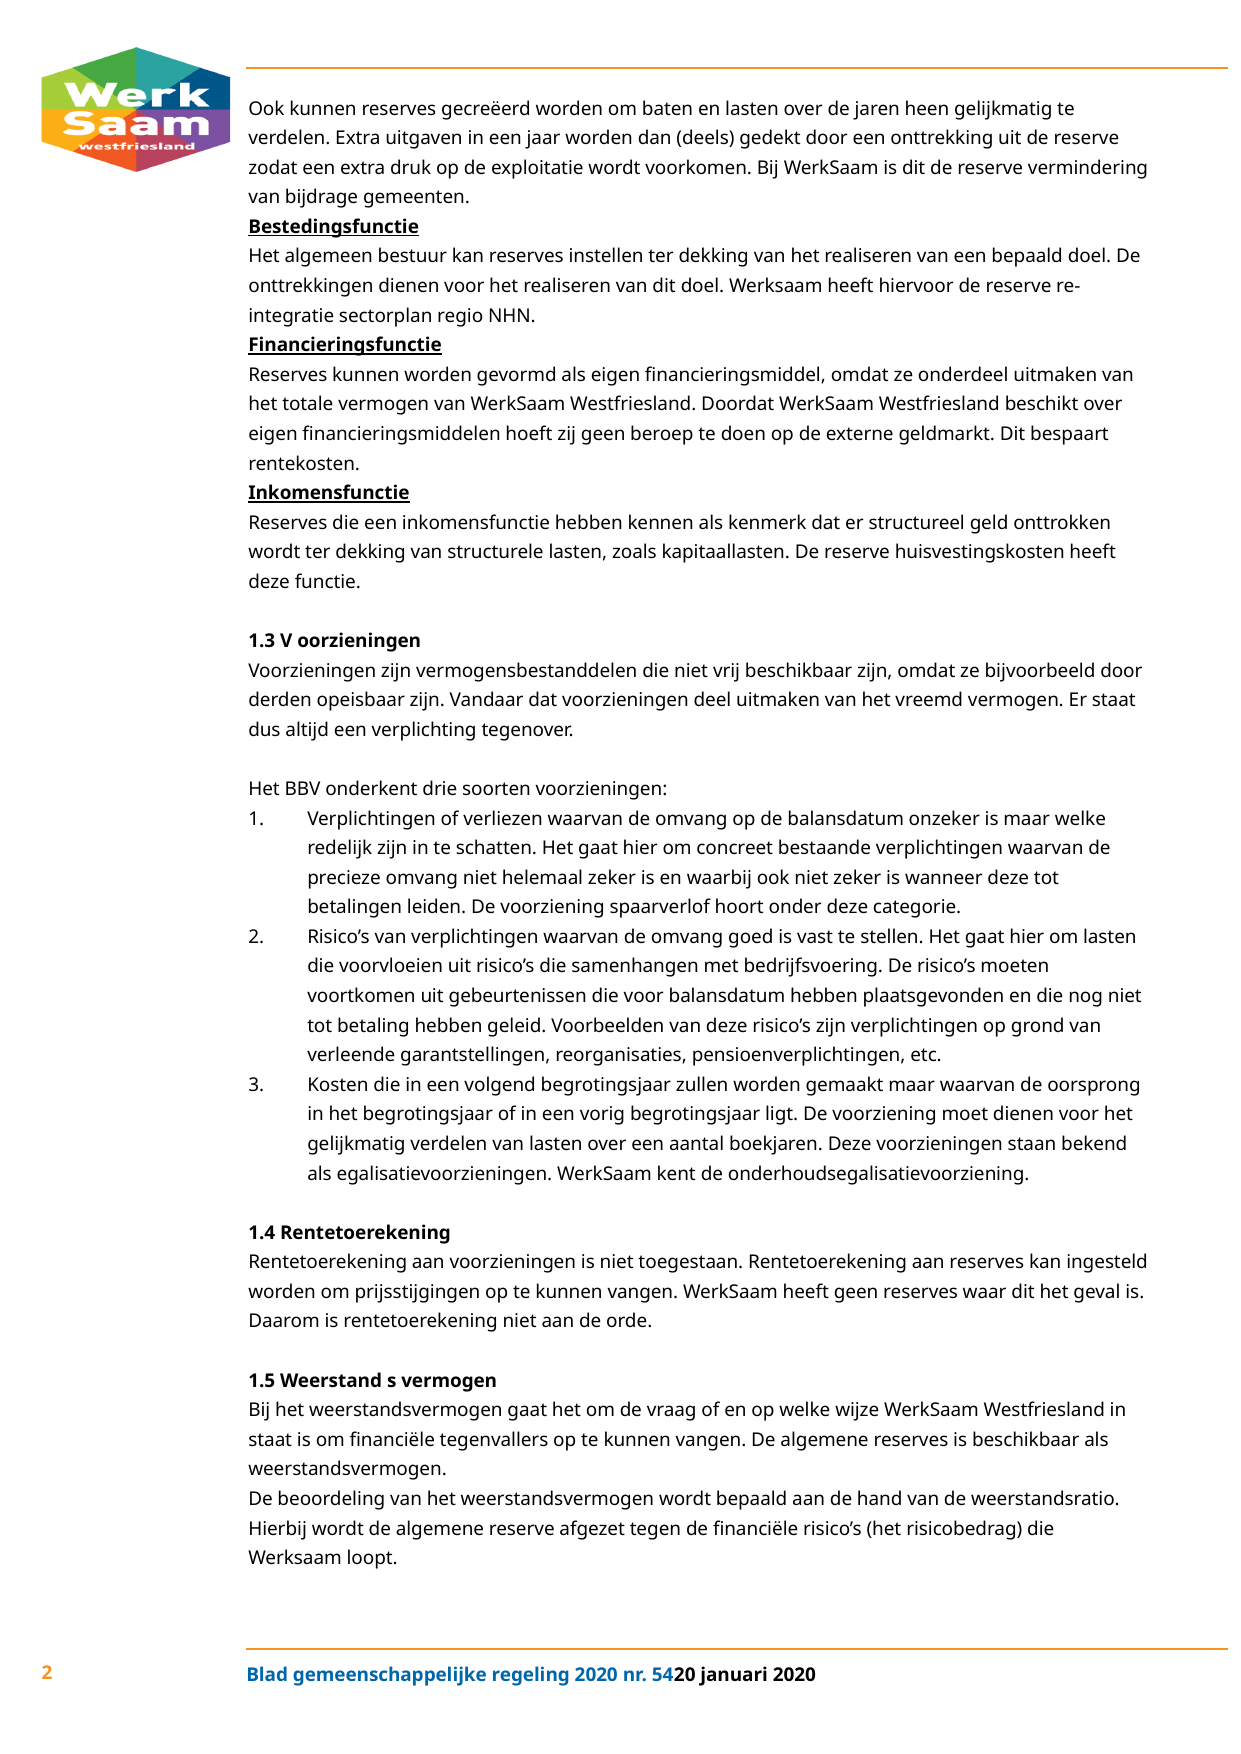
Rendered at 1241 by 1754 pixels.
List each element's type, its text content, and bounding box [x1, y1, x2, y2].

picture [41, 47, 231, 172]
text Rentetoerekening aan voorzieningen is niet toegestaan. Rentetoerekening aan reserves kan ingesteld worden om prijsstijgingen op te kunnen vangen. WerkSaam heeft geen reserves waar dit het geval is. Daarom is rentetoerekening niet aan de orde. [248, 1248, 1152, 1333]
list Kosten die in een volgend begrotingsjaar zullen worden gemaakt maar waarvan de oorsprong in het begrotingsjaar of in een vorig begrotingsjaar ligt. De voorziening moet dienen voor het gelijkmatig verdelen van lasten over een aantal boekjaren. Deze voorzieningen staan bekend als egalisatievoorzieningen. WerkSaam kent de onderhoudsegalisatievoorziening. [248, 1071, 1152, 1186]
text Voorzieningen zijn vermogensbestanddelen die niet vrij beschikbaar zijn, omdat ze bijvoorbeeld door derden opeisbaar zijn. Vandaar dat voorzieningen deel uitmaken van het vreemd vermogen. Er staat dus altijd een verplichting tegenover. [248, 657, 1152, 742]
text 1.3 V oorzieningen [248, 627, 1152, 653]
text Reserves kunnen worden gevormd als eigen financieringsmiddel, omdat ze onderdeel uitmaken van het totale vermogen van WerkSaam Westfriesland. Doordat WerkSaam Westfriesland beschikt over eigen financieringsmiddelen hoeft zij geen beroep te doen op de externe geldmarkt. Dit bespaart rentekosten. [248, 361, 1152, 476]
text 1.5 Weerstand s vermogen [248, 1367, 1152, 1393]
text Het algemeen bestuur kan reserves instellen ter dekking van het realiseren van een bepaald doel. De onttrekkingen dienen voor het realiseren van dit doel. Werksaam heeft hiervoor de reserve re-integratie sectorplan regio NHN. [248, 243, 1152, 328]
list Verplichtingen of verliezen waarvan de omvang op de balansdatum onzeker is maar welke redelijk zijn in te schatten. Het gaat hier om concreet bestaande verplichtingen waarvan de precieze omvang niet helemaal zeker is en waarbij ook niet zeker is wanneer deze tot betalingen leiden. De voorziening spaarverlof hoort onder deze categorie. [248, 805, 1152, 919]
text De beoordeling van het weerstandsvermogen wordt bepaald aan de hand van de weerstandsratio. Hierbij wordt de algemene reserve afgezet tegen de financiële risico’s (het risicobedrag) die Werksaam loopt. [248, 1485, 1152, 1570]
text Het BBV onderkent drie soorten voorzieningen: [248, 775, 1152, 801]
text Bij het weerstandsvermogen gaat het om de vraag of en op welke wijze WerkSaam Westfriesland in staat is om financiële tegenvallers op te kunnen vangen. De algemene reserves is beschikbaar als weerstandsvermogen. [248, 1396, 1152, 1481]
text Reserves die een inkomensfunctie hebben kennen als kenmerk dat er structureel geld onttrokken wordt ter dekking van structurele lasten, zoals kapitaallasten. De reserve huisvestingskosten heeft deze functie. [248, 509, 1152, 594]
text 1.4 Rentetoerekening [248, 1219, 1152, 1245]
text Ook kunnen reserves gecreëerd worden om baten en lasten over de jaren heen gelijkmatig te verdelen. Extra uitgaven in een jaar worden dan (deels) gedekt door een onttrekking uit de reserve zodat een extra druk op de exploitatie wordt voorkomen. Bij WerkSaam is dit de reserve vermindering van bijdrage gemeenten. [248, 95, 1152, 209]
text Bestedingsfunctie [248, 213, 1152, 239]
list Risico’s van verplichtingen waarvan de omvang goed is vast te stellen. Het gaat hier om lasten die voorvloeien uit risico’s die samenhangen met bedrijfsvoering. De risico’s moeten voortkomen uit gebeurtenissen die voor balansdatum hebben plaatsgevonden en die nog niet tot betaling hebben geleid. Voorbeelden van deze risico’s zijn verplichtingen op grond van verleende garantstellingen, reorganisaties, pensioenverplichtingen, etc. [248, 923, 1152, 1067]
text Inkomensfunctie [248, 479, 1152, 505]
text Financieringsfunctie [248, 331, 1152, 357]
